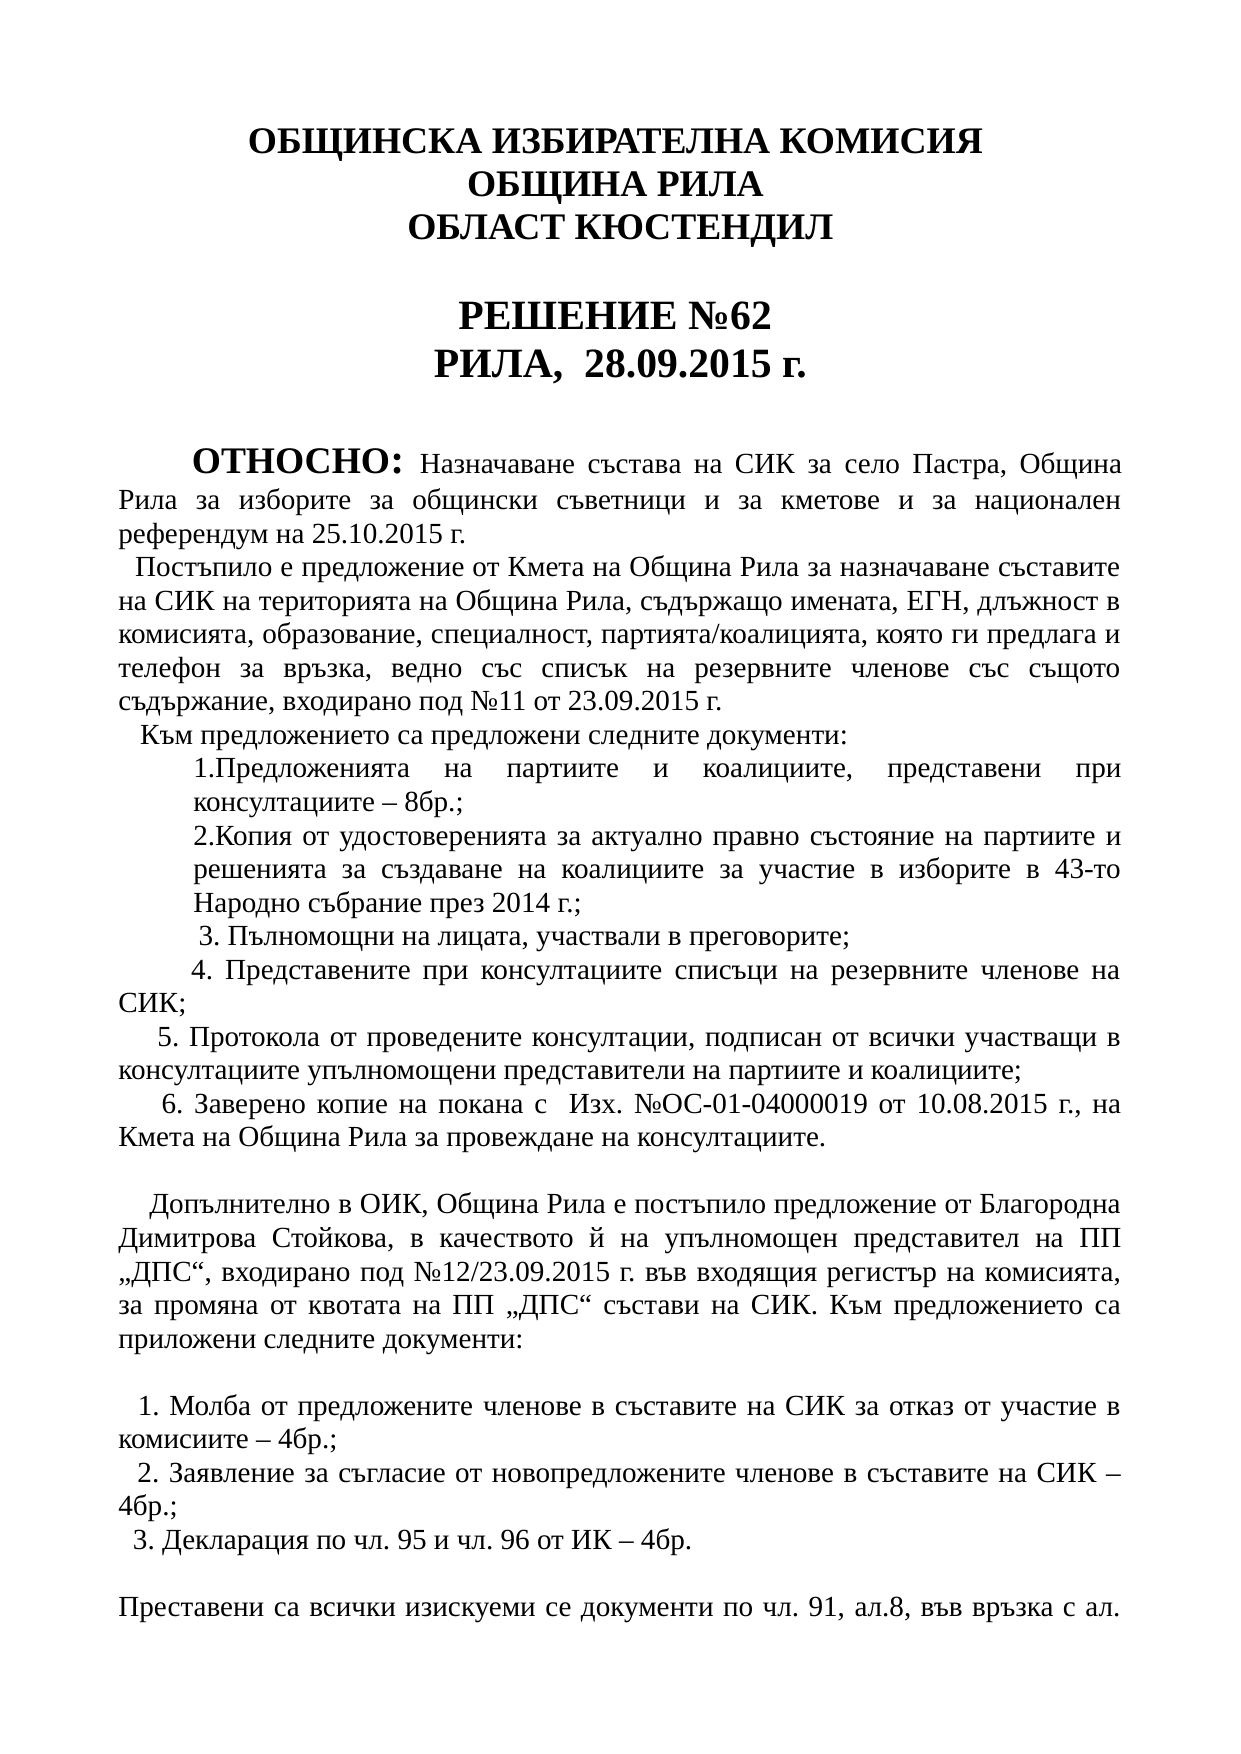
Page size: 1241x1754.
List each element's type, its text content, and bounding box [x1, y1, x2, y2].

text ОБЩИНА РИЛА [118, 161, 1122, 204]
text ОБЩИНСКА ИЗБИРАТЕЛНА КОМИСИЯ [118, 118, 1122, 161]
text 6. Заверено копие на покана с Изх. №ОС-01-04000019 от 10.08.2015 г., на Кмета на Община Рила за провеждане на консултациите. [118, 1086, 1122, 1153]
list 2.Копия от удостоверенията за актуално правно състояние на партиите и решенията за създаване на коалициите за участие в изборите в 43-то Народно събрание през 2014 г.; [156, 818, 1122, 918]
text РЕШЕНИЕ №62 [118, 291, 1122, 338]
text РИЛА, 28.09.2015 г. [118, 338, 1122, 386]
text ОБЛАСТ КЮСТЕНДИЛ [118, 204, 1122, 247]
text Към предложението са предложени следните документи: [118, 717, 1122, 751]
text 3. Декларация по чл. 95 и чл. 96 от ИК – 4бр. [118, 1522, 1122, 1556]
text ОТНОСНО: Назначаване съставa на СИК за село Пастра, Община Рила за изборите за общински съветници и за кметове и за национален референдум на 25.10.2015 г. [118, 434, 1122, 549]
text 1. Молба от предложените членове в съставите на СИК за отказ от участие в комисиите – 4бр.; [118, 1388, 1122, 1455]
text Допълнително в ОИК, Община Рила е постъпило предложение от Благородна Димитрова Стойкова, в качеството й на упълномощен представител на ПП „ДПС“, входирано под №12/23.09.2015 г. във входящия регистър на комисията, за промяна от квотата на ПП „ДПС“ състави на СИК. Към предложението са приложени следните документи: [118, 1187, 1122, 1354]
list 1.Предложенията на партиите и коалициите, представени при консултациите – 8бр.; [156, 751, 1122, 818]
text 2. Заявление за съгласие от новопредложените членове в съставите на СИК – 4бр.; [118, 1455, 1122, 1522]
text 5. Протокола от проведените консултации, подписан от всички участващи в консултациите упълномощени представители на партиите и коалициите; [118, 1019, 1122, 1086]
text Постъпило е предложение от Кмета на Община Рила за назначаване съставите на СИК на територията на Община Рила, съдържащо имената, ЕГН, длъжност в комисията, образование, специалност, партията/коалицията, която ги предлага и телефон за връзка, ведно със списък на резервните членове със същото съдържание, входирано под №11 от 23.09.2015 г. [118, 549, 1122, 717]
text Преставени са всички изискуеми се документи по чл. 91, ал.8, във връзка с ал. [118, 1589, 1122, 1623]
text 4. Представените при консултациите списъци на резервните членове на СИК; [118, 952, 1122, 1019]
text 3. Пълномощни на лицата, участвали в преговорите; [118, 918, 1122, 952]
